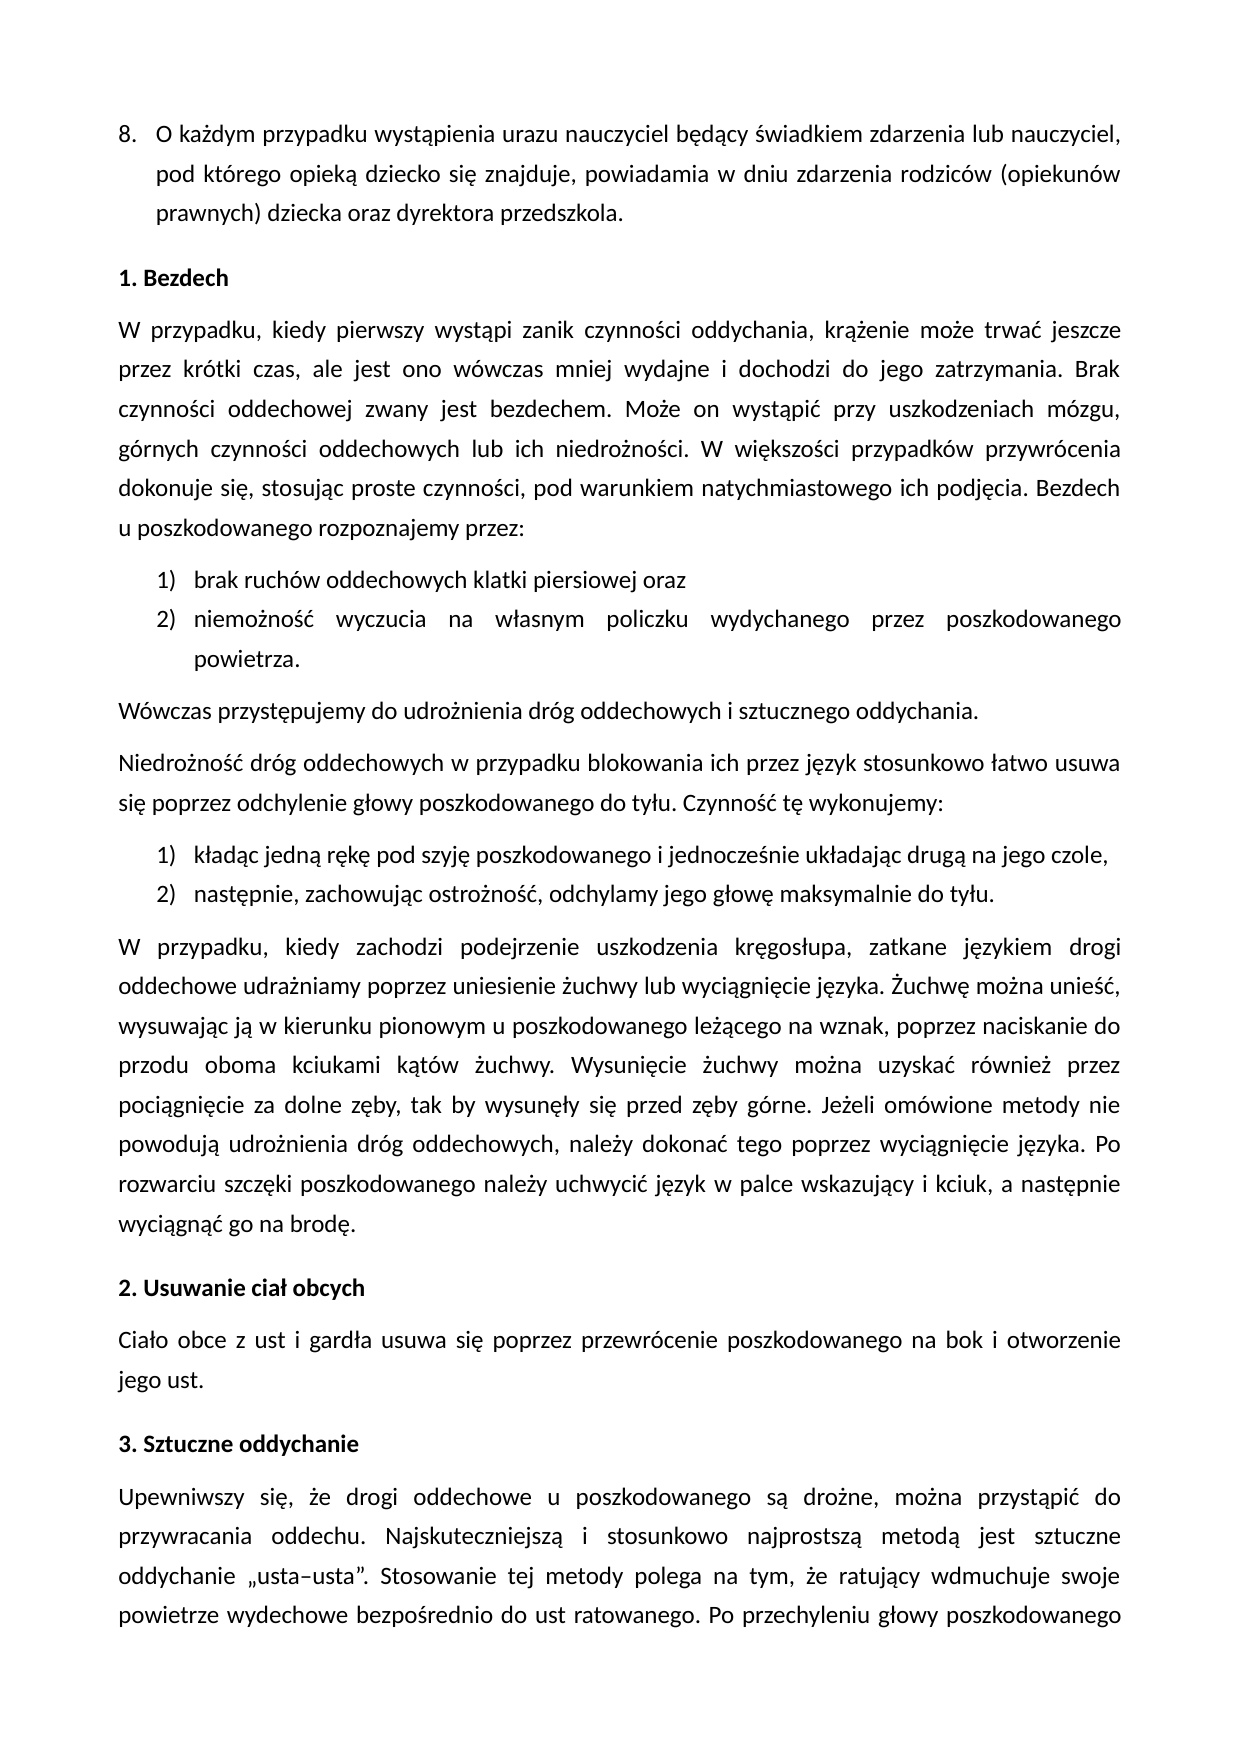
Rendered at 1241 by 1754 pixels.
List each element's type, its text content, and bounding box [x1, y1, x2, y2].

list O każdym przypadku wystąpienia urazu nauczyciel będący świadkiem zdarzenia lub nauczyciel, pod którego opieką dziecko się znajduje, powiadamia w dniu zdarzenia rodziców (opiekunów prawnych) dziecka oraz dyrektora przedszkola. [118, 118, 1122, 228]
list brak ruchów oddechowych klatki piersiowej oraz [156, 564, 1122, 594]
list następnie, zachowując ostrożność, odchylamy jego głowę maksymalnie do tyłu. [156, 878, 1122, 909]
text Ciało obce z ust i gardła usuwa się poprzez przewrócenie poszkodowanego na bok i otworzenie jego ust. [118, 1324, 1122, 1394]
text 2. Usuwanie ciał obcych [118, 1272, 1122, 1303]
text W przypadku, kiedy pierwszy wystąpi zanik czynności oddychania, krążenie może trwać jeszcze przez krótki czas, ale jest ono wówczas mniej wydajne i dochodzi do jego zatrzymania. Brak czynności oddechowej zwany jest bezdechem. Może on wystąpić przy uszkodzeniach mózgu, górnych czynności oddechowych lub ich niedrożności. W większości przypadków przywrócenia dokonuje się, stosując proste czynności, pod warunkiem natychmiastowego ich podjęcia. Bezdech u poszkodowanego rozpoznajemy przez: [118, 314, 1122, 542]
text 1. Bezdech [118, 262, 1122, 292]
text W przypadku, kiedy zachodzi podejrzenie uszkodzenia kręgosłupa, zatkane językiem drogi oddechowe udrażniamy poprzez uniesienie żuchwy lub wyciągnięcie języka. Żuchwę można unieść, wysuwając ją w kierunku pionowym u poszkodowanego leżącego na wznak, poprzez naciskanie do przodu oboma kciukami kątów żuchwy. Wysunięcie żuchwy można uzyskać również przez pociągnięcie za dolne zęby, tak by wysunęły się przed zęby górne. Jeżeli omówione metody nie powodują udrożnienia dróg oddechowych, należy dokonać tego poprzez wyciągnięcie języka. Po rozwarciu szczęki poszkodowanego należy uchwycić język w palce wskazujący i kciuk, a następnie wyciągnąć go na brodę. [118, 931, 1122, 1238]
text Upewniwszy się, że drogi oddechowe u poszkodowanego są drożne, można przystąpić do przywracania oddechu. Najskuteczniejszą i stosunkowo najprostszą metodą jest sztuczne oddychanie „usta–usta”. Stosowanie tej metody polega na tym, że ratujący wdmuchuje swoje powietrze wydechowe bezpośrednio do ust ratowanego. Po przechyleniu głowy poszkodowanego [118, 1481, 1122, 1630]
text Niedrożność dróg oddechowych w przypadku blokowania ich przez język stosunkowo łatwo usuwa się poprzez odchylenie głowy poszkodowanego do tyłu. Czynność tę wykonujemy: [118, 747, 1122, 817]
list kładąc jedną rękę pod szyję poszkodowanego i jednocześnie układając drugą na jego czole, [156, 839, 1122, 869]
list niemożność wyczucia na własnym policzku wydychanego przez poszkodowanego powietrza. [156, 603, 1122, 674]
text 3. Sztuczne oddychanie [118, 1428, 1122, 1459]
text Wówczas przystępujemy do udrożnienia dróg oddechowych i sztucznego oddychania. [118, 695, 1122, 726]
